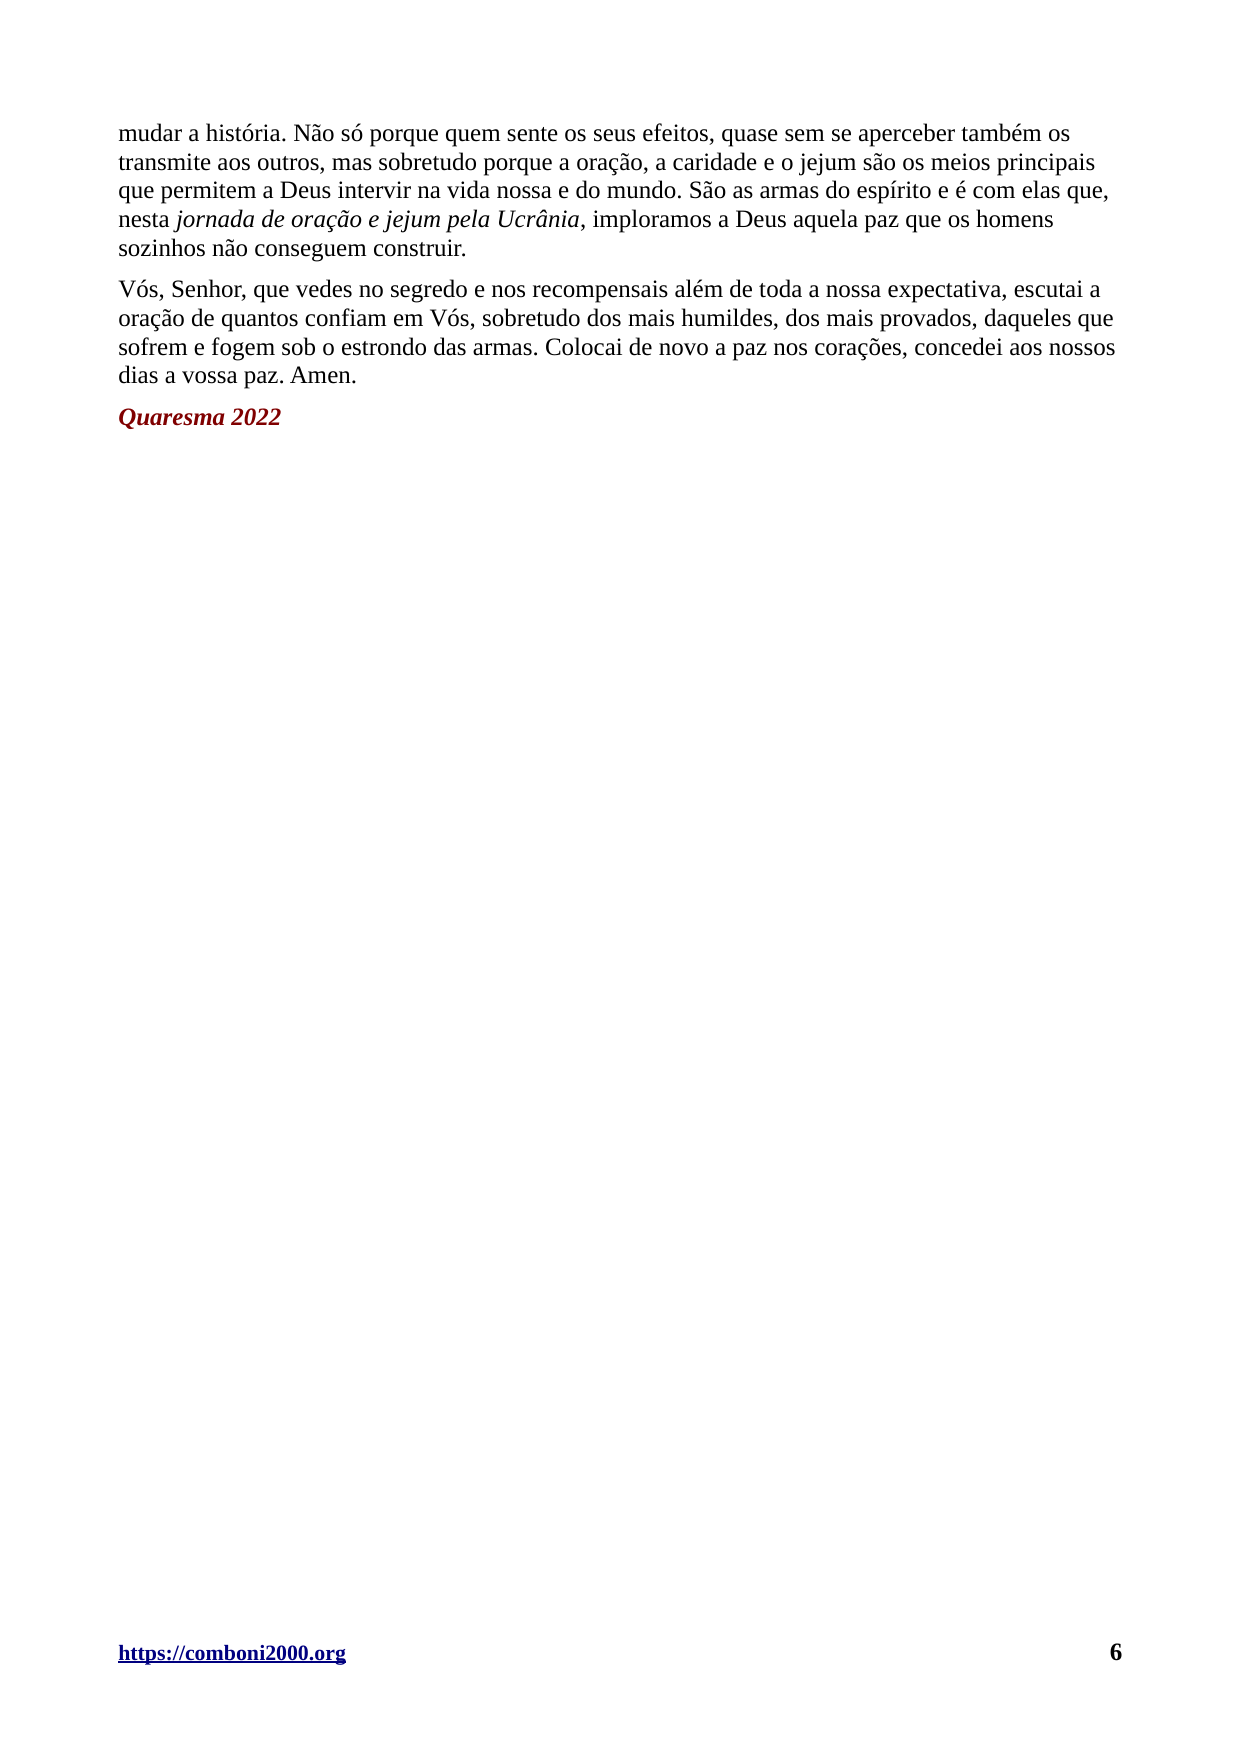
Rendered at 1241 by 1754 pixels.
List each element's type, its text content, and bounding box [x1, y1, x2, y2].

text mudar a história. Não só porque quem sente os seus efeitos, quase sem se aperceber também os transmite aos outros, mas sobretudo porque a oração, a caridade e o jejum são os meios principais que permitem a Deus intervir na vida nossa e do mundo. São as armas do espírito e é com elas que, nesta jornada de oração e jejum pela Ucrânia, imploramos a Deus aquela paz que os homens sozinhos não conseguem construir. [118, 118, 1122, 262]
text Vós, Senhor, que vedes no segredo e nos recompensais além de toda a nossa expectativa, escutai a oração de quantos confiam em Vós, sobretudo dos mais humildes, dos mais provados, daqueles que sofrem e fogem sob o estrondo das armas. Colocai de novo a paz nos corações, concedei aos nossos dias a vossa paz. Amen. [118, 274, 1122, 389]
text Quaresma 2022 [118, 402, 1122, 431]
